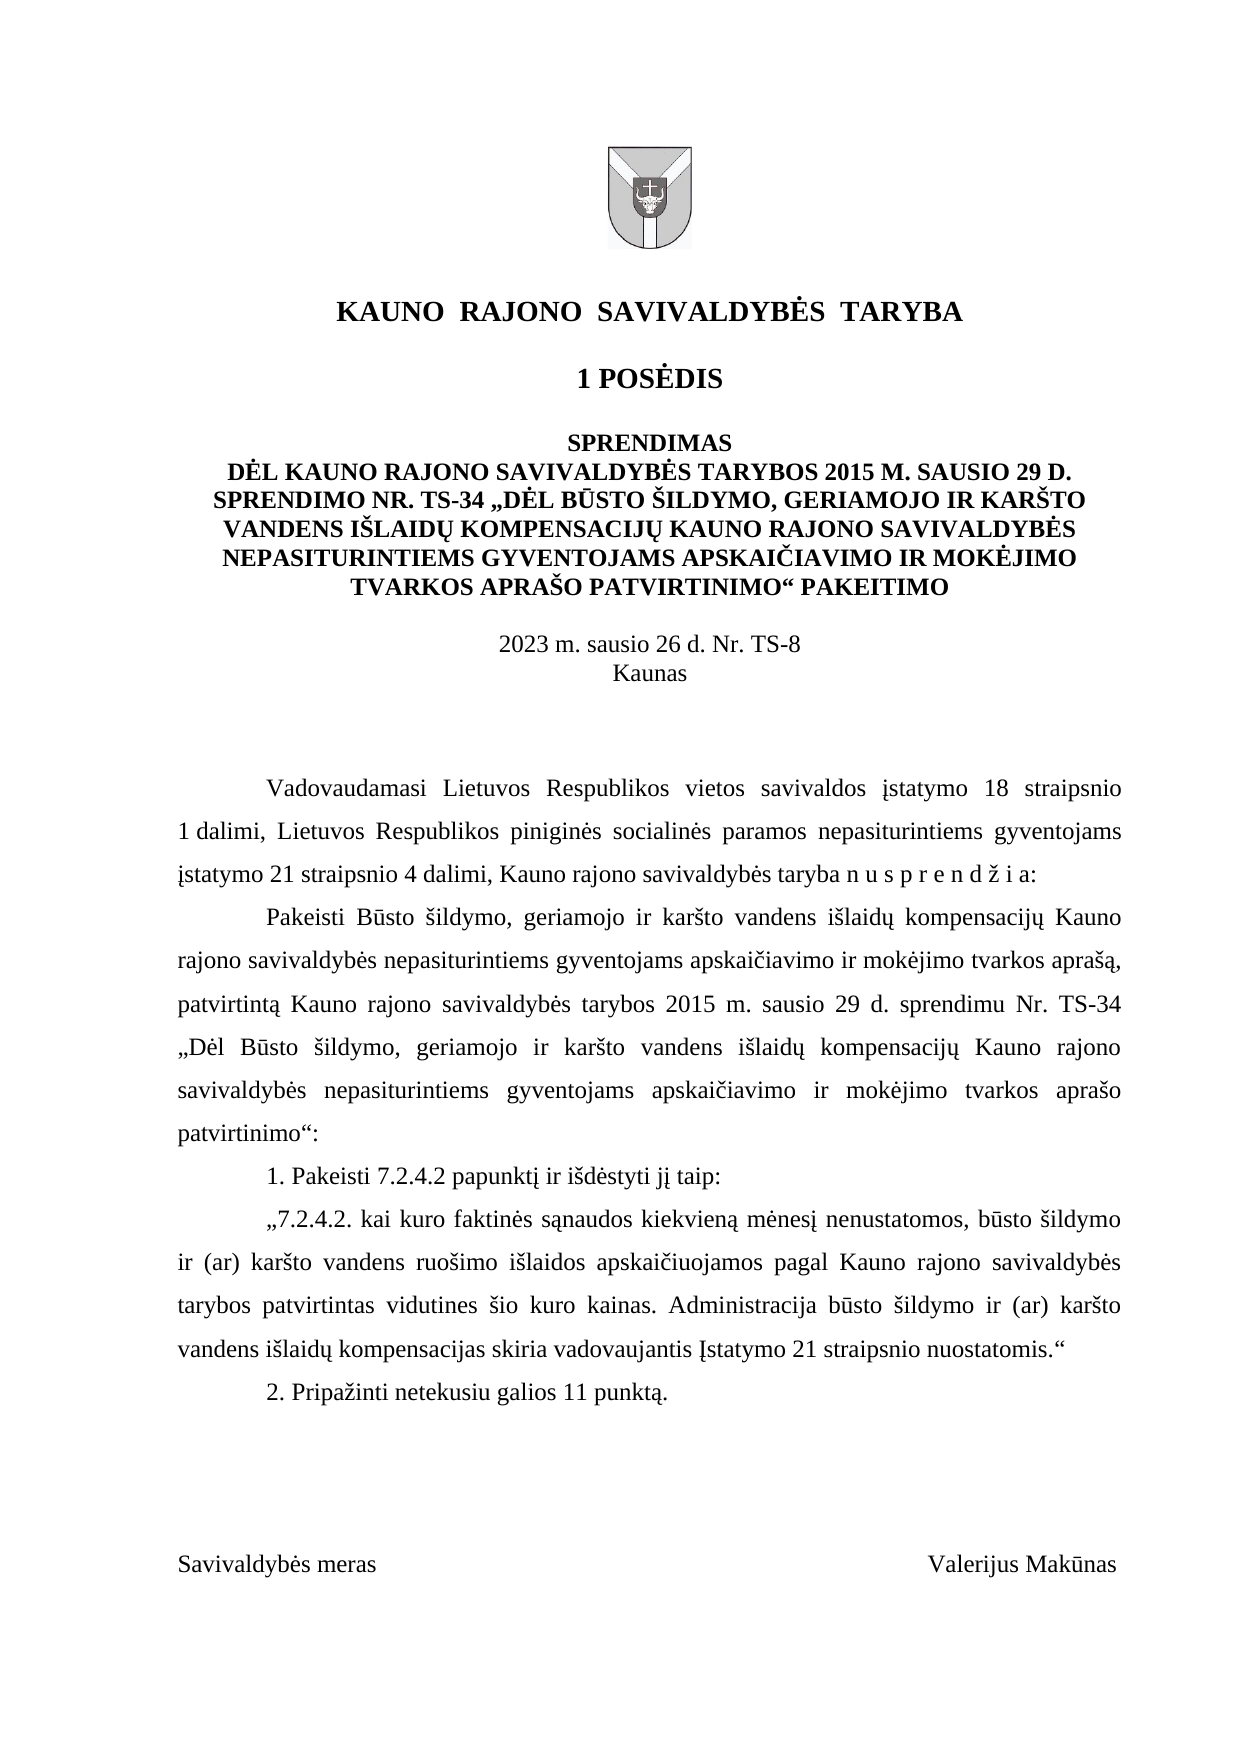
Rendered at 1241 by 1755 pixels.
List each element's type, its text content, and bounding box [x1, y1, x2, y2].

text 1 POSĖDIS [177, 361, 1122, 394]
text 1. Pakeisti 7.2.4.2 papunktį ir išdėstyti jį taip: [266, 1161, 1122, 1190]
text DĖL KAUNO RAJONO SAVIVALDYBĖS TARYBOS 2015 M. SAUSIO 29 D. SPRENDIMO NR. TS-34 „DĖL BŪSTO ŠILDYMO, GERIAMOJO IR KARŠTO VANDENS IŠLAIDŲ KOMPENSACIJŲ KAUNO RAJONO SAVIVALDYBĖS NEPASITURINTIEMS GYVENTOJAMS APSKAIČIAVIMO IR MOKĖJIMO TVARKOS APRAŠO PATVIRTINIMO“ PAKEITIMO [177, 457, 1122, 601]
text KAUNO RAJONO SAVIVALDYBĖS TARYBA [177, 294, 1122, 327]
text Vadovaudamasi Lietuvos Respublikos vietos savivaldos įstatymo 18 straipsnio 1 dalimi, Lietuvos Respublikos piniginės socialinės paramos nepasiturintiems gyventojams įstatymo 21 straipsnio 4 dalimi, Kauno rajono savivaldybės taryba n u s p r e n d ž i a: [177, 773, 1122, 888]
text Kaunas [177, 658, 1122, 687]
text Pakeisti Būsto šildymo, geriamojo ir karšto vandens išlaidų kompensacijų Kauno rajono savivaldybės nepasiturintiems gyventojams apskaičiavimo ir mokėjimo tvarkos aprašą, patvirtintą Kauno rajono savivaldybės tarybos 2015 m. sausio 29 d. sprendimu Nr. TS-34 „Dėl Būsto šildymo, geriamojo ir karšto vandens išlaidų kompensacijų Kauno rajono savivaldybės nepasiturintiems gyventojams apskaičiavimo ir mokėjimo tvarkos aprašo patvirtinimo“: [177, 902, 1122, 1147]
text 2. Pripažinti netekusiu galios 11 punktą. [266, 1377, 1122, 1406]
text Savivaldybės meras Valerijus Makūnas [177, 1549, 1122, 1578]
text 2023 m. sausio 26 d. Nr. TS-8 [177, 629, 1122, 658]
text SPRENDIMAS [177, 428, 1122, 457]
text „7.2.4.2. kai kuro faktinės sąnaudos kiekvieną mėnesį nenustatomos, būsto šildymo ir (ar) karšto vandens ruošimo išlaidos apskaičiuojamos pagal Kauno rajono savivaldybės tarybos patvirtintas vidutines šio kuro kainas. Administracija būsto šildymo ir (ar) karšto vandens išlaidų kompensacijas skiria vadovaujantis Įstatymo 21 straipsnio nuostatomis.“ [177, 1204, 1122, 1362]
